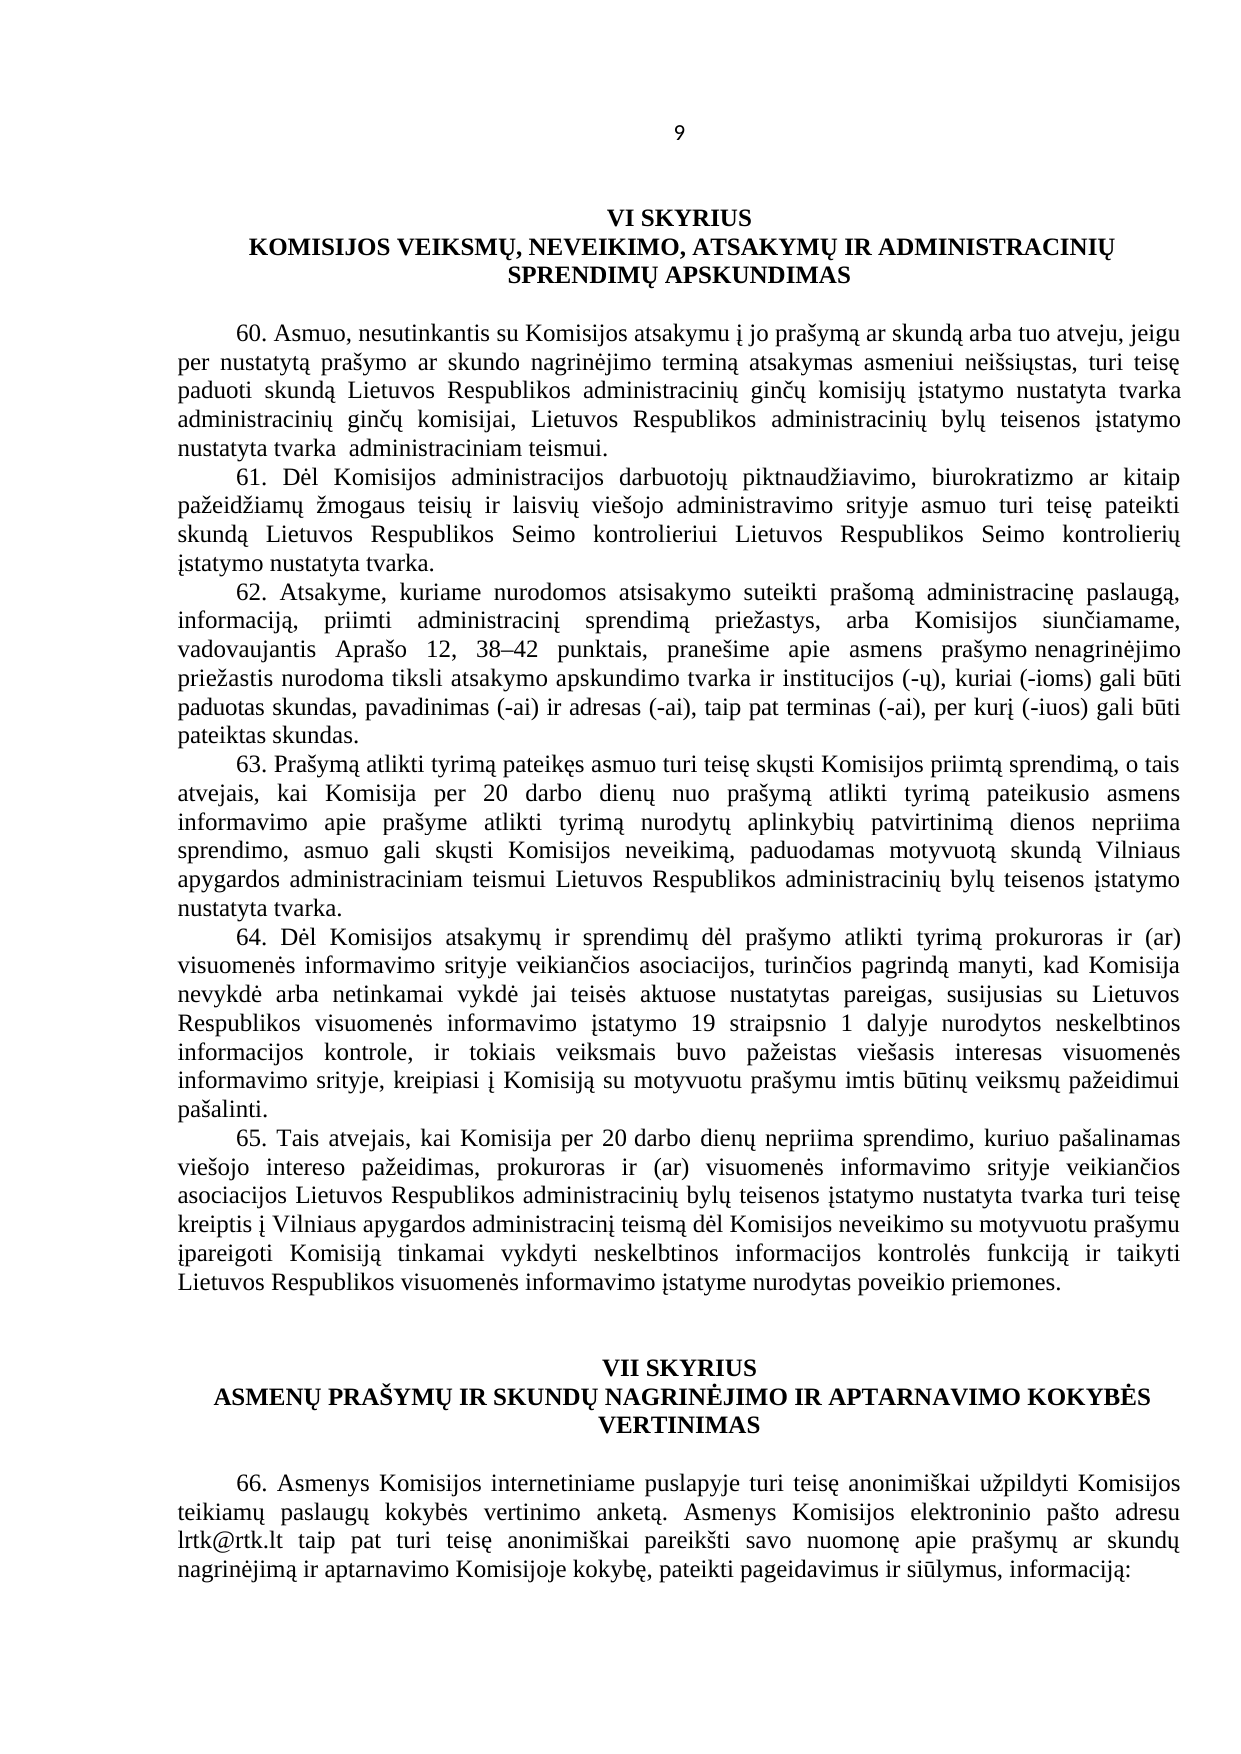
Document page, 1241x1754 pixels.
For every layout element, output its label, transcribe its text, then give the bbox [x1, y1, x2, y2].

text 62. Atsakyme, kuriame nurodomos atsisakymo suteikti prašomą administracinę paslaugą, informaciją, priimti administracinį sprendimą priežastys, arba Komisijos siunčiamame, vadovaujantis Aprašo 12, 38–42 punktais, pranešime apie asmens prašymo nenagrinėjimo priežastis nurodoma tiksli atsakymo apskundimo tvarka ir institucijos (-ų), kuriai (-ioms) gali būti paduotas skundas, pavadinimas (-ai) ir adresas (-ai), taip pat terminas (-ai), per kurį (-iuos) gali būti pateiktas skundas. [177, 577, 1181, 749]
text KOMISIJOS VEIKSMŲ, NEVEIKIMO, ATSAKYMŲ IR ADMINISTRACINIŲ SPRENDIMŲ APSKUNDIMAS [177, 232, 1181, 289]
text VII SKYRIUS [177, 1353, 1181, 1382]
text 60. Asmuo, nesutinkantis su Komisijos atsakymu į jo prašymą ar skundą arba tuo atveju, jeigu per nustatytą prašymo ar skundo nagrinėjimo terminą atsakymas asmeniui neišsiųstas, turi teisę paduoti skundą Lietuvos Respublikos administracinių ginčų komisijų įstatymo nustatyta tvarka administracinių ginčų komisijai, Lietuvos Respublikos administracinių bylų teisenos įstatymo nustatyta tvarka administraciniam teismui. [177, 318, 1181, 462]
text ASMENŲ PRAŠYMŲ IR SKUNDŲ NAGRINĖJIMO IR APTARNAVIMO KOKYBĖS VERTINIMAS [177, 1382, 1181, 1439]
text 64. Dėl Komisijos atsakymų ir sprendimų dėl prašymo atlikti tyrimą prokuroras ir (ar) visuomenės informavimo srityje veikiančios asociacijos, turinčios pagrindą manyti, kad Komisija nevykdė arba netinkamai vykdė jai teisės aktuose nustatytas pareigas, susijusias su Lietuvos Respublikos visuomenės informavimo įstatymo 19 straipsnio 1 dalyje nurodytos neskelbtinos informacijos kontrole, ir tokiais veiksmais buvo pažeistas viešasis interesas visuomenės informavimo srityje, kreipiasi į Komisiją su motyvuotu prašymu imtis būtinų veiksmų pažeidimui pašalinti. [177, 922, 1181, 1123]
text 61. Dėl Komisijos administracijos darbuotojų piktnaudžiavimo, biurokratizmo ar kitaip pažeidžiamų žmogaus teisių ir laisvių viešojo administravimo srityje asmuo turi teisę pateikti skundą Lietuvos Respublikos Seimo kontrolieriui Lietuvos Respublikos Seimo kontrolierių įstatymo nustatyta tvarka. [177, 462, 1181, 577]
text 63. Prašymą atlikti tyrimą pateikęs asmuo turi teisę skųsti Komisijos priimtą sprendimą, o tais atvejais, kai Komisija per 20 darbo dienų nuo prašymą atlikti tyrimą pateikusio asmens informavimo apie prašyme atlikti tyrimą nurodytų aplinkybių patvirtinimą dienos nepriima sprendimo, asmuo gali skųsti Komisijos neveikimą, paduodamas motyvuotą skundą Vilniaus apygardos administraciniam teismui Lietuvos Respublikos administracinių bylų teisenos įstatymo nustatyta tvarka. [177, 749, 1181, 922]
text 65. Tais atvejais, kai Komisija per 20 darbo dienų nepriima sprendimo, kuriuo pašalinamas viešojo intereso pažeidimas, prokuroras ir (ar) visuomenės informavimo srityje veikiančios asociacijos Lietuvos Respublikos administracinių bylų teisenos įstatymo nustatyta tvarka turi teisę kreiptis į Vilniaus apygardos administracinį teismą dėl Komisijos neveikimo su motyvuotu prašymu įpareigoti Komisiją tinkamai vykdyti neskelbtinos informacijos kontrolės funkciją ir taikyti Lietuvos Respublikos visuomenės informavimo įstatyme nurodytas poveikio priemones. [177, 1123, 1181, 1295]
text 66. Asmenys Komisijos internetiniame puslapyje turi teisę anonimiškai užpildyti Komisijos teikiamų paslaugų kokybės vertinimo anketą. Asmenys Komisijos elektroninio pašto adresu lrtk@rtk.lt taip pat turi teisę anonimiškai pareikšti savo nuomonę apie prašymų ar skundų nagrinėjimą ir aptarnavimo Komisijoje kokybę, pateikti pageidavimus ir siūlymus, informaciją: [177, 1468, 1181, 1583]
text VI SKYRIUS [177, 203, 1181, 232]
